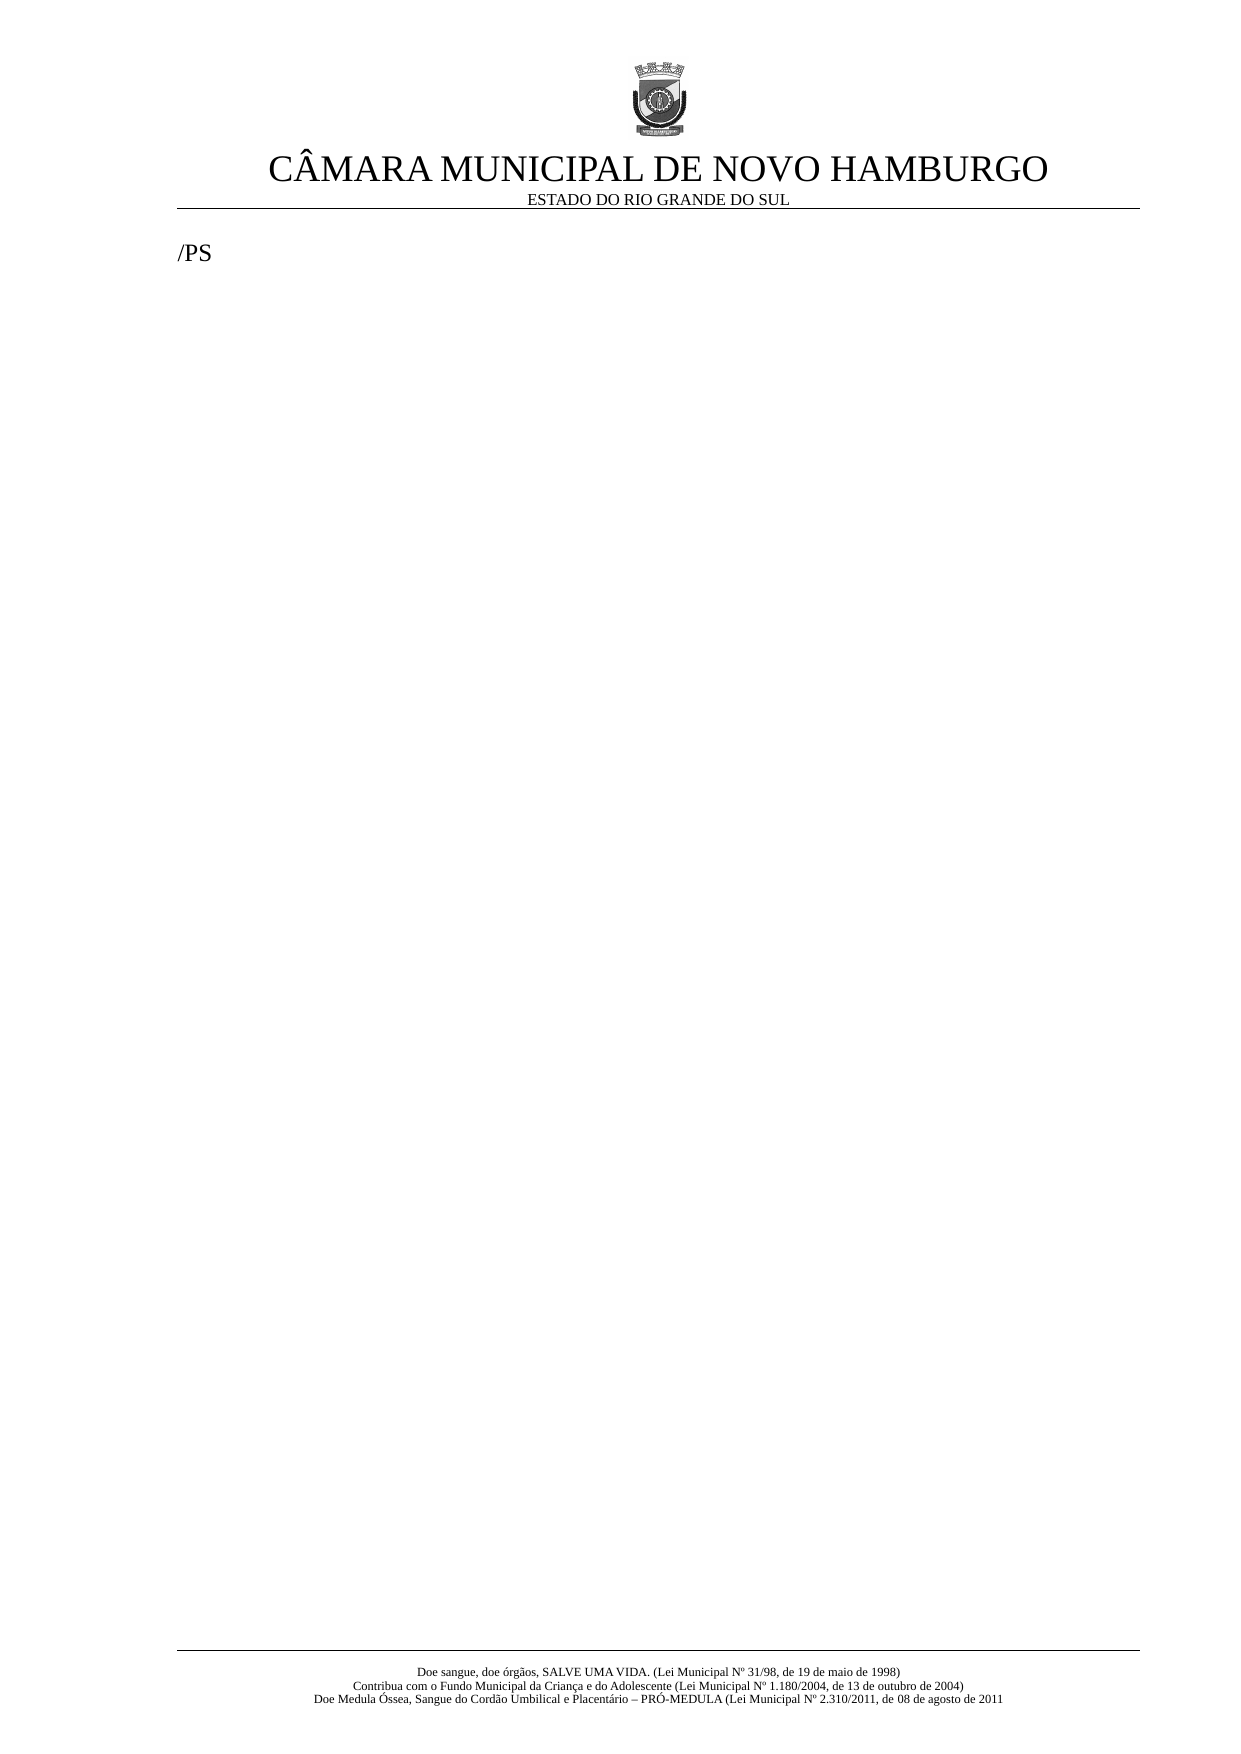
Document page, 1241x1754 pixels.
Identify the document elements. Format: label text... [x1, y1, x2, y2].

text /PS [177, 239, 1140, 267]
